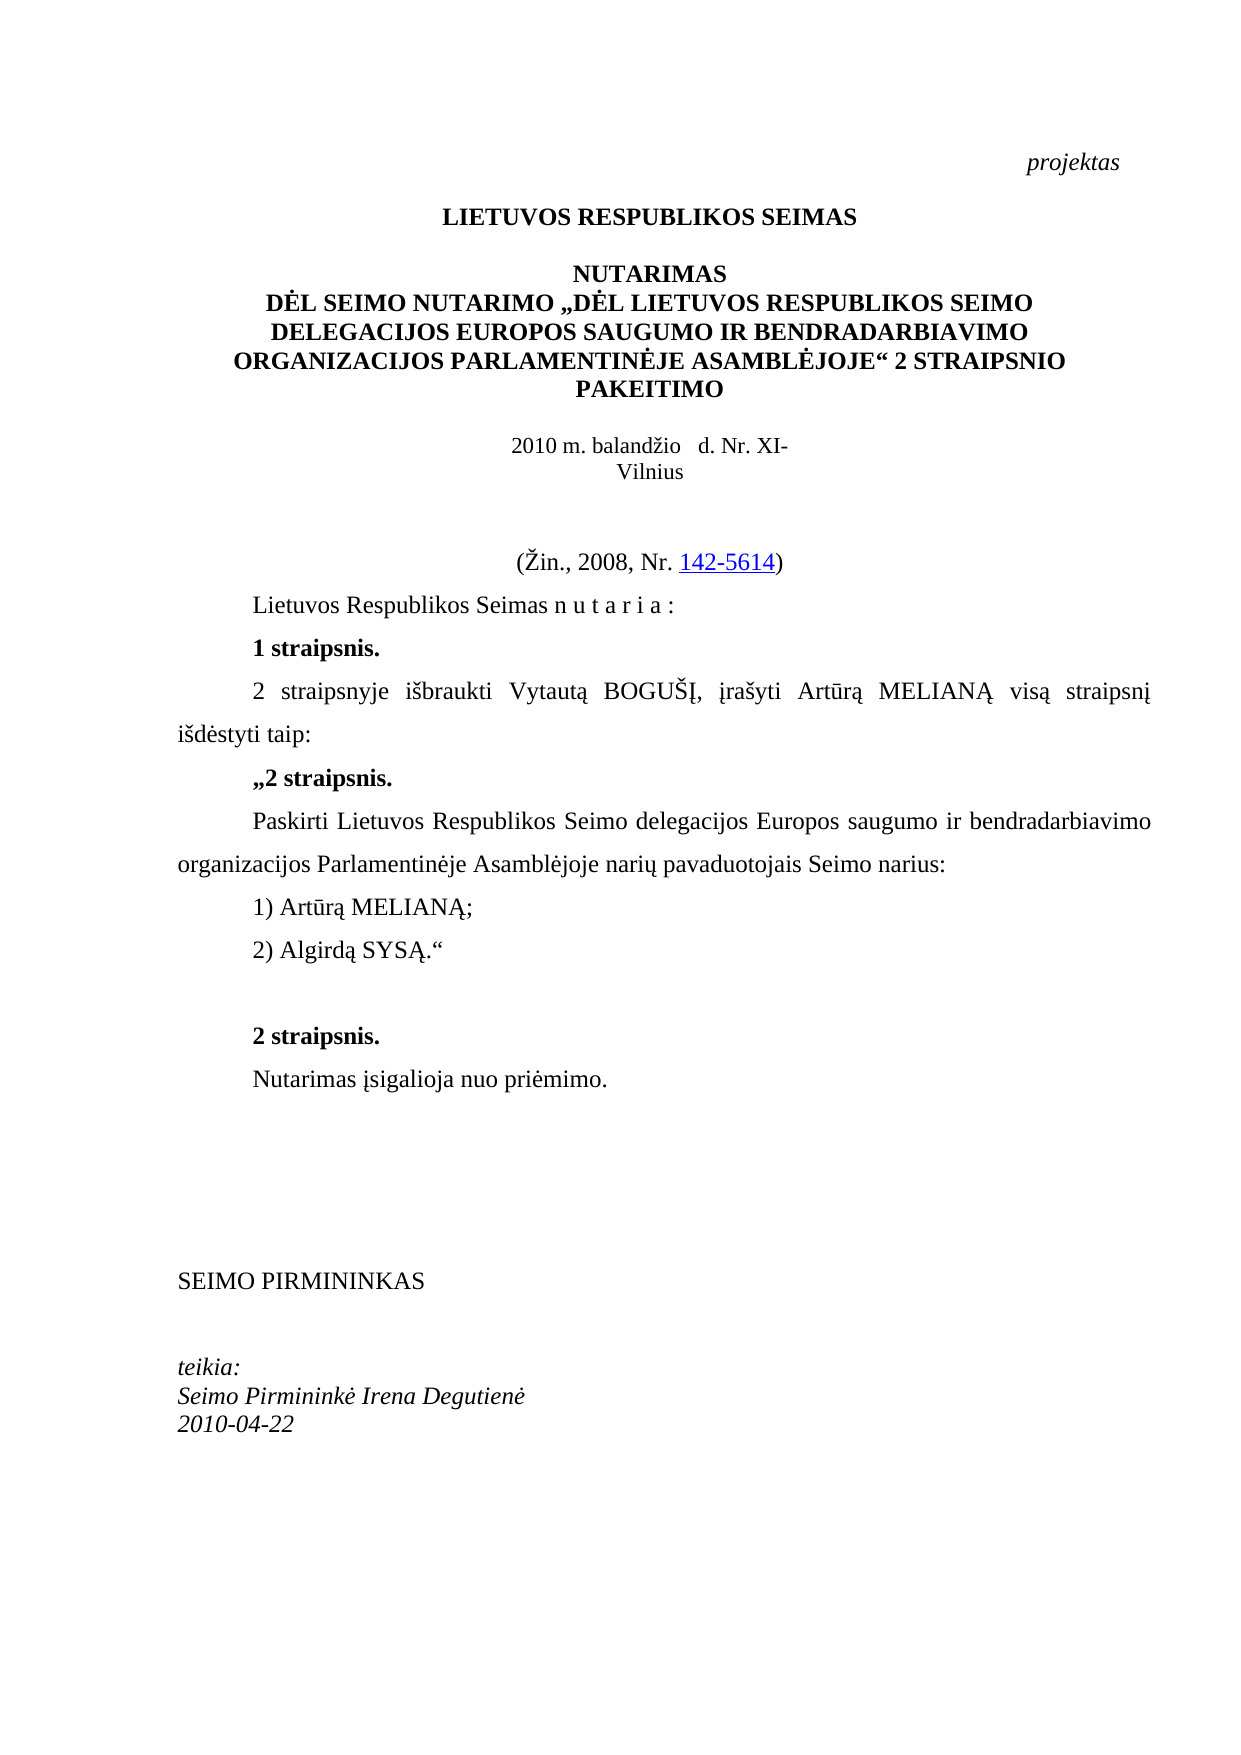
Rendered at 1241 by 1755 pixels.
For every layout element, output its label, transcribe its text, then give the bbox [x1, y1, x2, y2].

text NUTARIMAS [177, 259, 1122, 288]
text Seimo Pirmininkė Irena Degutienė [177, 1381, 1152, 1409]
text 1 straipsnis. [177, 633, 1152, 662]
text Lietuvos Respublikos Seimas n u t a r i a : [177, 590, 1152, 619]
text LIETUVOS RESPUBLIKOS SEIMAS [177, 202, 1122, 231]
text 2 straipsnis. [177, 1021, 1152, 1050]
text projektas [177, 147, 1122, 176]
text Nutarimas įsigalioja nuo priėmimo. [177, 1064, 1152, 1093]
text 2010 m. balandžio d. Nr. XI- Vilnius [177, 432, 1122, 485]
text teikia: [177, 1352, 1152, 1381]
text DĖL SEIMO NUTARIMO „DĖL LIETUVOS RESPUBLIKOS SEIMO DELEGACIJOS EUROPOS SAUGUMO IR BENDRADARBIAVIMO ORGANIZACIJOS PARLAMENTINĖJE ASAMBLĖJOJE“ 2 STRAIPSNIO PAKEITIMO [177, 288, 1122, 403]
text 2 straipsnyje išbraukti Vytautą BOGUŠĮ, įrašyti Artūrą MELIANĄ visą straipsnį išdėstyti taip: [177, 676, 1152, 748]
text Paskirti Lietuvos Respublikos Seimo delegacijos Europos saugumo ir bendradarbiavimo organizacijos Parlamentinėje Asamblėjoje narių pavaduotojais Seimo narius: [177, 806, 1152, 878]
text 2) Algirdą SYSĄ.“ [252, 935, 1152, 964]
text 1) Artūrą MELIANĄ; [252, 892, 1152, 921]
text (Žin., 2008, Nr. 142-5614) [177, 547, 1122, 576]
text „2 straipsnis. [177, 763, 1152, 791]
text 2010-04-22 [177, 1409, 1152, 1438]
text Seimo Pirmininkas [177, 1266, 1152, 1294]
